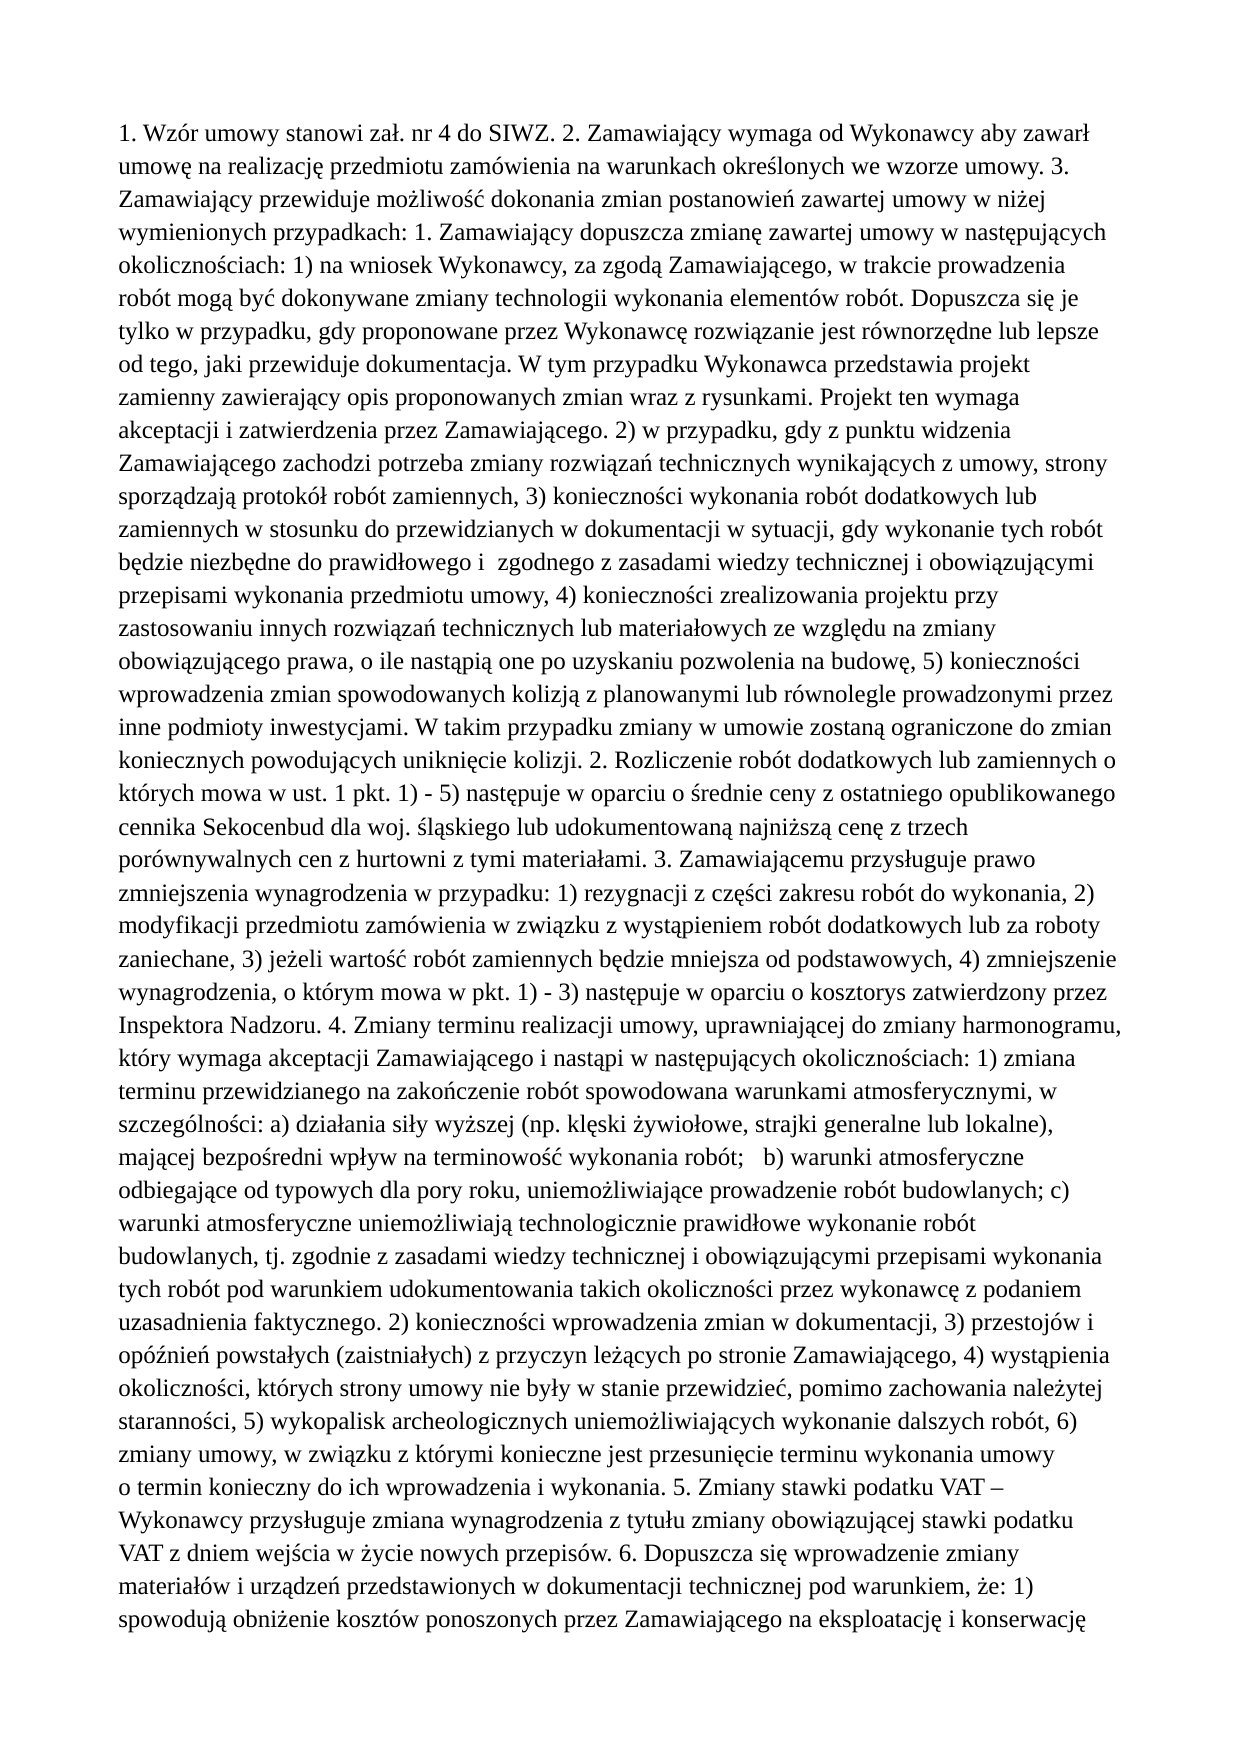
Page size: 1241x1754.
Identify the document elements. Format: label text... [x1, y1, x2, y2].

text 1. Wzór umowy stanowi zał. nr 4 do SIWZ. 2. Zamawiający wymaga od Wykonawcy aby zawarł umowę na realizację przedmiotu zamówienia na warunkach określonych we wzorze umowy. 3. Zamawiający przewiduje możliwość dokonania zmian postanowień zawartej umowy w niżej wymienionych przypadkach: 1. Zamawiający dopuszcza zmianę zawartej umowy w następujących okolicznościach: 1) na wniosek Wykonawcy, za zgodą Zamawiającego, w trakcie prowadzenia robót mogą być dokonywane zmiany technologii wykonania elementów robót. Dopuszcza się je tylko w przypadku, gdy proponowane przez Wykonawcę rozwiązanie jest równorzędne lub lepsze od tego, jaki przewiduje dokumentacja. W tym przypadku Wykonawca przedstawia projekt zamienny zawierający opis proponowanych zmian wraz z rysunkami. Projekt ten wymaga akceptacji i zatwierdzenia przez Zamawiającego. 2) w przypadku, gdy z punktu widzenia Zamawiającego zachodzi potrzeba zmiany rozwiązań technicznych wynikających z umowy, strony sporządzają protokół robót zamiennych, 3) konieczności wykonania robót dodatkowych lub zamiennych w stosunku do przewidzianych w dokumentacji w sytuacji, gdy wykonanie tych robót będzie niezbędne do prawidłowego i zgodnego z zasadami wiedzy technicznej i obowiązującymi przepisami wykonania przedmiotu umowy, 4) konieczności zrealizowania projektu przy zastosowaniu innych rozwiązań technicznych lub materiałowych ze względu na zmiany obowiązującego prawa, o ile nastąpią one po uzyskaniu pozwolenia na budowę, 5) konieczności wprowadzenia zmian spowodowanych kolizją z planowanymi lub równolegle prowadzonymi przez inne podmioty inwestycjami. W takim przypadku zmiany w umowie zostaną ograniczone do zmian koniecznych powodujących uniknięcie kolizji. 2. Rozliczenie robót dodatkowych lub zamiennych o których mowa w ust. 1 pkt. 1) - 5) następuje w oparciu o średnie ceny z ostatniego opublikowanego cennika Sekocenbud dla woj. śląskiego lub udokumentowaną najniższą cenę z trzech porównywalnych cen z hurtowni z tymi materiałami. 3. Zamawiającemu przysługuje prawo zmniejszenia wynagrodzenia w przypadku: 1) rezygnacji z części zakresu robót do wykonania, 2) modyfikacji przedmiotu zamówienia w związku z wystąpieniem robót dodatkowych lub za roboty zaniechane, 3) jeżeli wartość robót zamiennych będzie mniejsza od podstawowych, 4) zmniejszenie wynagrodzenia, o którym mowa w pkt. 1) - 3) następuje w oparciu o kosztorys zatwierdzony przez Inspektora Nadzoru. 4. Zmiany terminu realizacji umowy, uprawniającej do zmiany harmonogramu, który wymaga akceptacji Zamawiającego i nastąpi w następujących okolicznościach: 1) zmiana terminu przewidzianego na zakończenie robót spowodowana warunkami atmosferycznymi, w szczególności: a) działania siły wyższej (np. klęski żywiołowe, strajki generalne lub lokalne), mającej bezpośredni wpływ na terminowość wykonania robót; b) warunki atmosferyczne odbiegające od typowych dla pory roku, uniemożliwiające prowadzenie robót budowlanych; c) warunki atmosferyczne uniemożliwiają technologicznie prawidłowe wykonanie robót budowlanych, tj. zgodnie z zasadami wiedzy technicznej i obowiązującymi przepisami wykonania tych robót pod warunkiem udokumentowania takich okoliczności przez wykonawcę z podaniem uzasadnienia faktycznego. 2) konieczności wprowadzenia zmian w dokumentacji, 3) przestojów i opóźnień powstałych (zaistniałych) z przyczyn leżących po stronie Zamawiającego, 4) wystąpienia okoliczności, których strony umowy nie były w stanie przewidzieć, pomimo zachowania należytej staranności, 5) wykopalisk archeologicznych uniemożliwiających wykonanie dalszych robót, 6) zmiany umowy, w związku z którymi konieczne jest przesunięcie terminu wykonania umowy o termin konieczny do ich wprowadzenia i wykonania. 5. Zmiany stawki podatku VAT – Wykonawcy przysługuje zmiana wynagrodzenia z tytułu zmiany obowiązującej stawki podatku VAT z dniem wejścia w życie nowych przepisów. 6. Dopuszcza się wprowadzenie zmiany materiałów i urządzeń przedstawionych w dokumentacji technicznej pod warunkiem, że: 1) spowodują obniżenie kosztów ponoszonych przez Zamawiającego na eksploatację i konserwację [118, 118, 1122, 1633]
